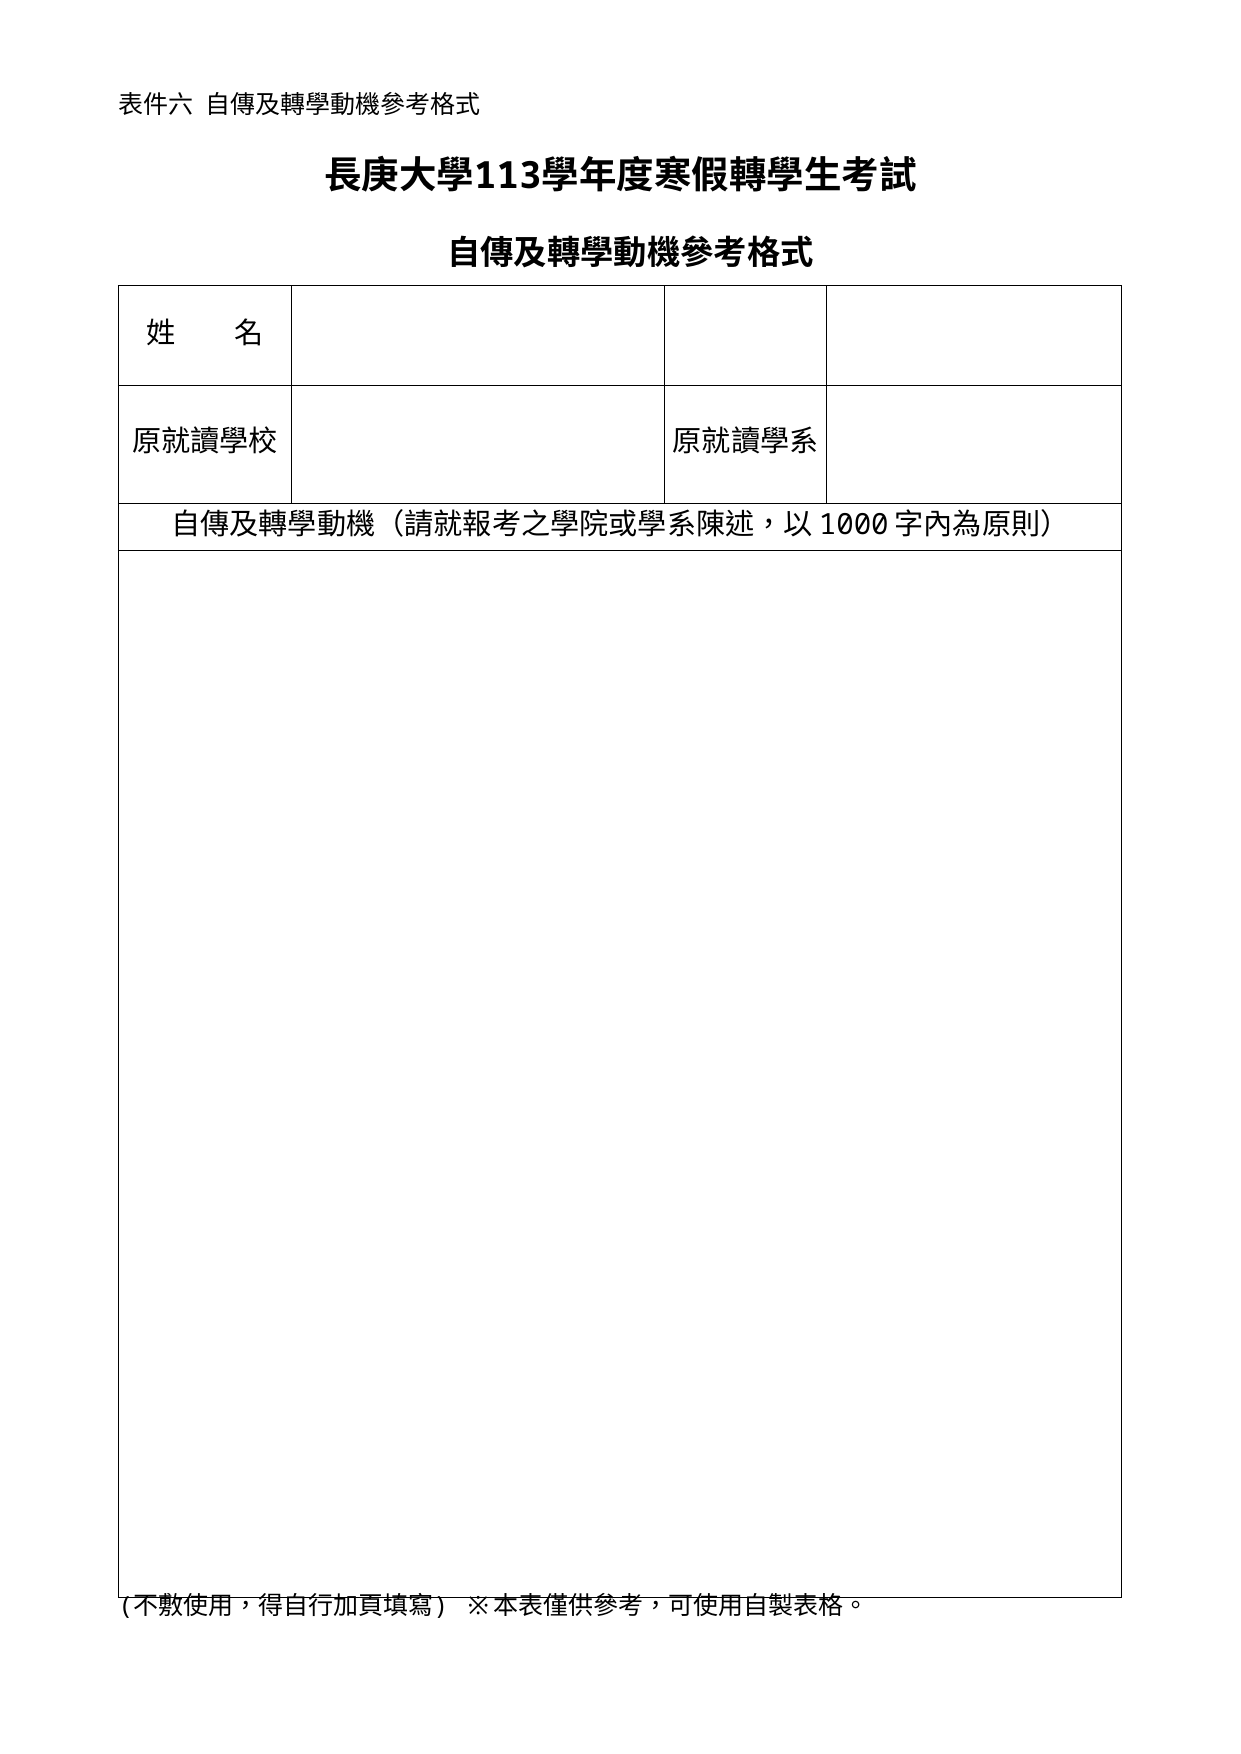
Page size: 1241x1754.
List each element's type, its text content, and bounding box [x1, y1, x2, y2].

table_cell 原就讀學系 [665, 386, 826, 503]
table_cell [292, 386, 664, 503]
table_header [665, 286, 826, 385]
table_cell 自傳及轉學動機（請就報考之學院或學系陳述，以1000字內為原則） [119, 504, 1121, 550]
table_cell [119, 551, 1121, 1597]
text (不敷使用，得自行加頁填寫) ※本表僅供參考，可使用自製表格。 [125, 1598, 441, 1618]
table_header [292, 286, 664, 385]
subtitle 表件六 自傳及轉學動機參考格式 [118, 84, 1122, 120]
table_header 姓 名 [119, 286, 291, 385]
text 長庚大學113學年度寒假轉學生考試 [118, 145, 1122, 200]
table_header [827, 286, 1121, 385]
text 自傳及轉學動機參考格式 [118, 231, 1122, 273]
table_cell [827, 386, 1121, 503]
table_cell 原就讀學校 [119, 386, 291, 503]
text (不敷使用，得自行加頁填寫) ※本表僅供參考，可使用自製表格。 [440, 1598, 1122, 1618]
